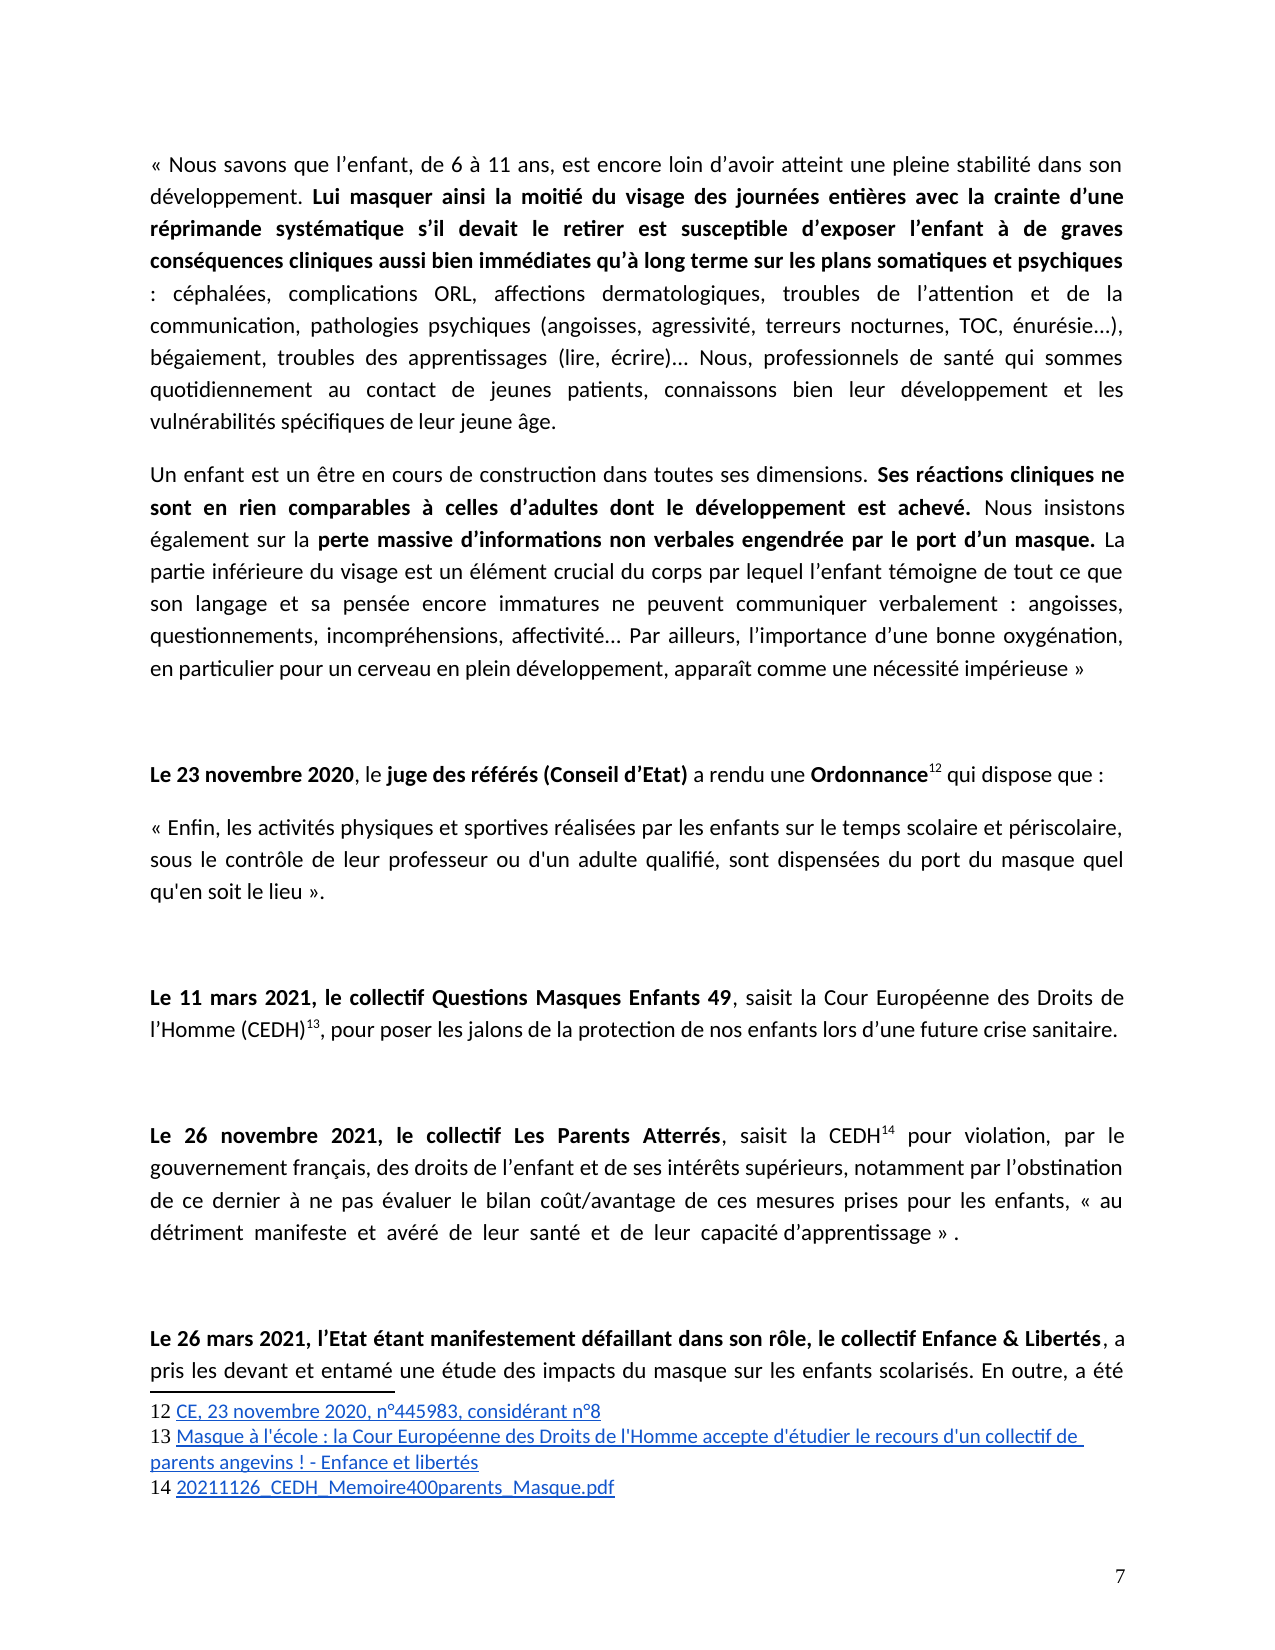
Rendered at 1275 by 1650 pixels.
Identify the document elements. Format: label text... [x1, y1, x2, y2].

text Le 11 mars 2021, le collectif Questions Masques Enfants 49, saisit la Cour Européenne des Droits de l’Homme (CEDH), pour poser les jalons de la protection de nos enfants lors d’une future crise sanitaire. [150, 983, 1125, 1043]
text « Enfin, les activités physiques et sportives réalisées par les enfants sur le temps scolaire et périscolaire, sous le contrôle de leur professeur ou d'un adulte qualifié, sont dispensées du port du masque quel qu'en soit le lieu ». [150, 813, 1125, 905]
text Masque à l'école : la Cour Européenne des Droits de l'Homme accepte d'étudier le recours d'un collectif de parents angevins ! - Enfance et libertés [150, 1424, 1125, 1474]
text « Nous savons que l’enfant, de 6 à 11 ans, est encore loin d’avoir atteint une pleine stabilité dans son développement. Lui masquer ainsi la moitié du visage des journées entières avec la crainte d’une réprimande systématique s’il devait le retirer est susceptible d’exposer l’enfant à de graves conséquences cliniques aussi bien immédiates qu’à long terme sur les plans somatiques et psychiques : céphalées, complications ORL, affections dermatologiques, troubles de l’attention et de la communication, pathologies psychiques (angoisses, agressivité, terreurs nocturnes, TOC, énurésie...), bégaiement, troubles des apprentissages (lire, écrire)... Nous, professionnels de santé qui sommes quotidiennement au contact de jeunes patients, connaissons bien leur développement et les vulnérabilités spécifiques de leur jeune âge. [150, 150, 1125, 436]
text Le 26 mars 2021, l’Etat étant manifestement défaillant dans son rôle, le collectif Enfance & Libertés, a pris les devant et entamé une étude des impacts du masque sur les enfants scolarisés. En outre, a été [150, 1324, 1125, 1384]
text Un enfant est un être en cours de construction dans toutes ses dimensions. Ses réactions cliniques ne sont en rien comparables à celles d’adultes dont le développement est achevé. Nous insistons également sur la perte massive d’informations non verbales engendrée par le port d’un masque. La partie inférieure du visage est un élément crucial du corps par lequel l’enfant témoigne de tout ce que son langage et sa pensée encore immatures ne peuvent communiquer verbalement : angoisses, questionnements, incompréhensions, affectivité... Par ailleurs, l’importance d’une bonne oxygénation, en particulier pour un cerveau en plein développement, apparaît comme une nécessité impérieuse » [150, 461, 1125, 682]
text Le 23 novembre 2020, le juge des référés (Conseil d’Etat) a rendu une Ordonnance qui dispose que : [150, 760, 1125, 788]
text 20211126_CEDH_Memoire400parents_Masque.pdf [150, 1474, 1125, 1500]
text Le 26 novembre 2021, le collectif Les Parents Atterrés, saisit la CEDH pour violation, par le gouvernement français, des droits de l’enfant et de ses intérêts supérieurs, notamment par l’obstination de ce dernier à ne pas évaluer le bilan coût/avantage de ces mesures prises pour les enfants, « au détriment manifeste et avéré de leur santé et de leur capacité d’apprentissage » . [150, 1121, 1125, 1246]
text CE, 23 novembre 2020, n°445983, considérant n°8 [150, 1398, 1125, 1424]
